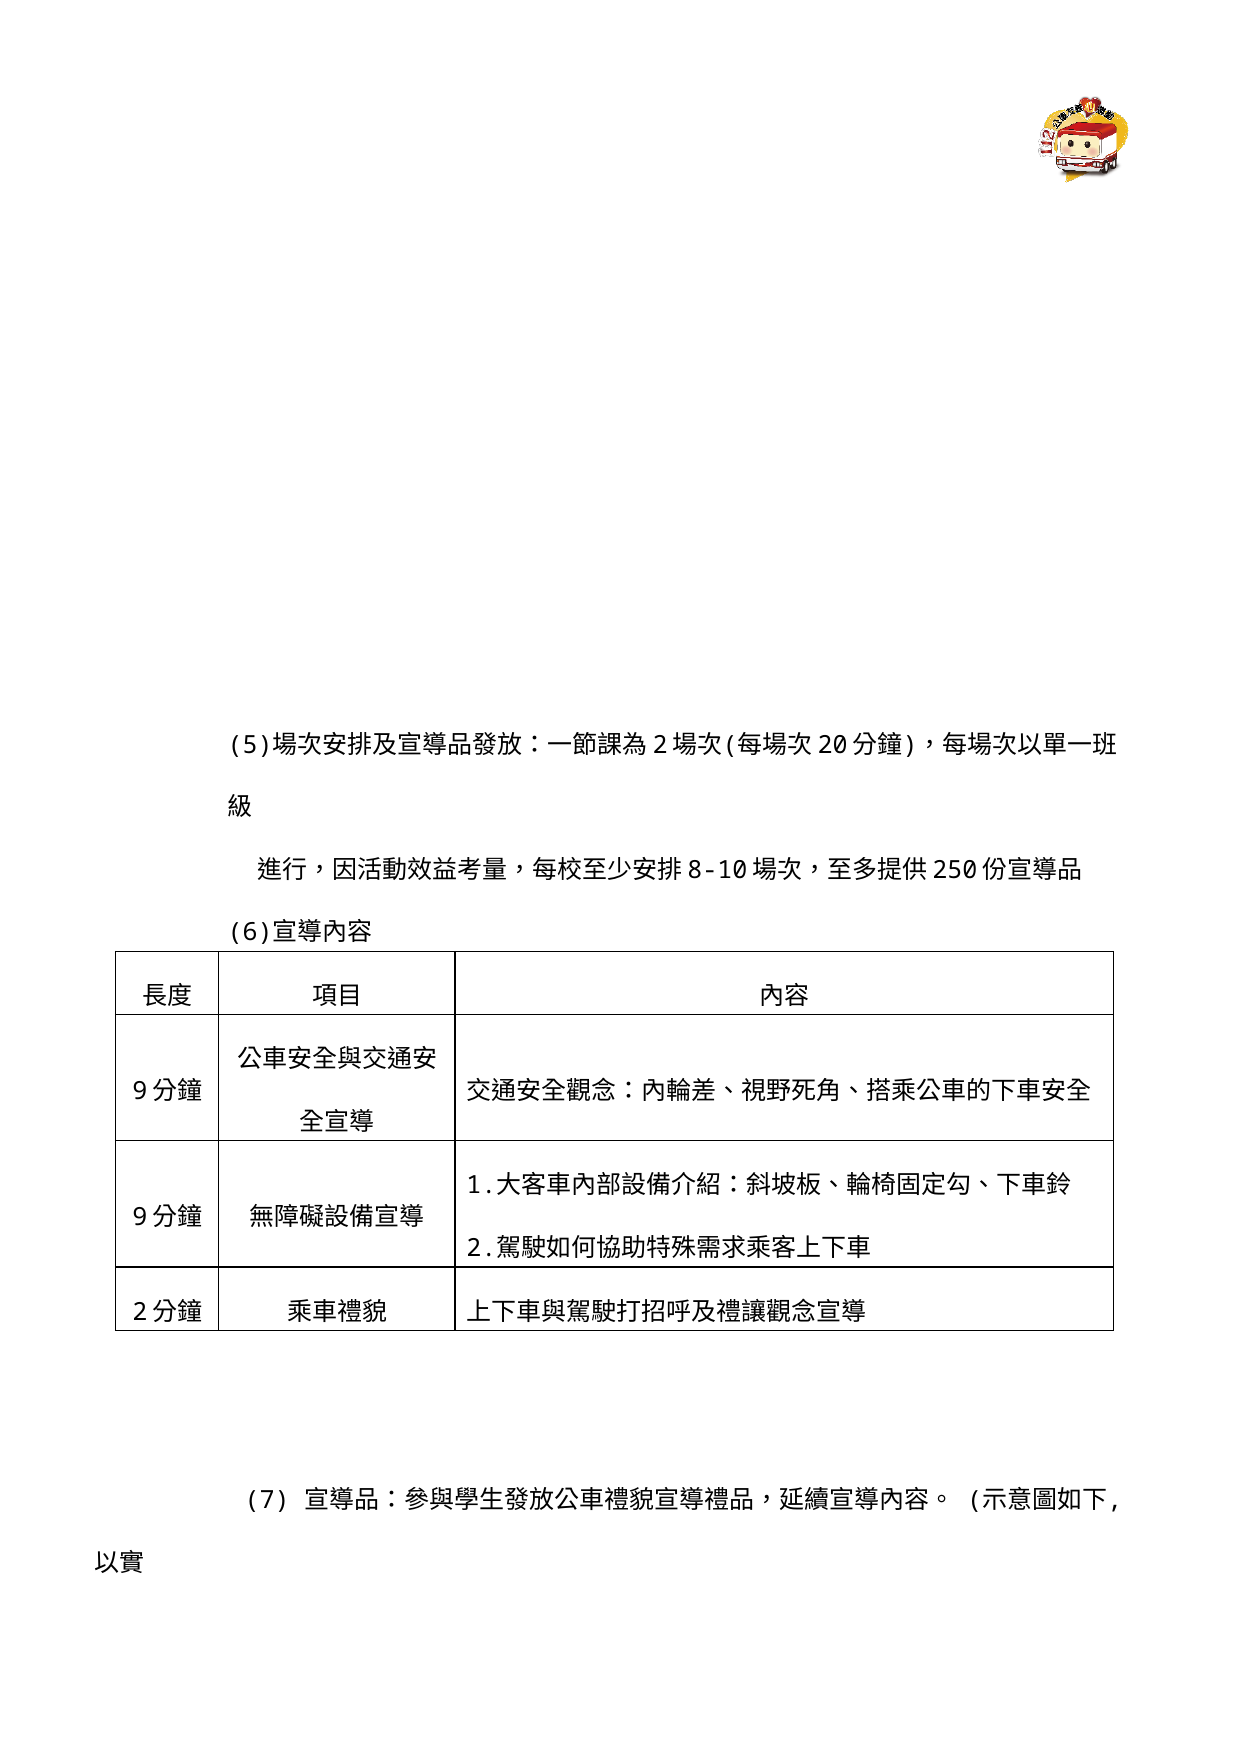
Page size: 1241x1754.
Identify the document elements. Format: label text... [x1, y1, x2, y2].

table_cell 上下車與駕駛打招呼及禮讓觀念宣導 [456, 1268, 1113, 1330]
text (5)場次安排及宣導品發放：一節課為2場次(每場次20分鐘)，每場次以單一班級 [227, 701, 1134, 826]
table_cell 交通安全觀念：內輪差、視野死角、搭乘公車的下車安全 [456, 1015, 1113, 1140]
table_cell 9分鐘 [116, 1015, 218, 1140]
text (7) 宣導品：參與學生發放公車禮貌宣導禮品，延續宣導內容。 (示意圖如下,以實 [94, 1456, 1134, 1581]
table_header 長度 [116, 952, 218, 1014]
table_cell 9分鐘 [116, 1141, 218, 1266]
text (6)宣導內容 [94, 888, 1187, 951]
table_header 內容 [456, 952, 1113, 1014]
table_header 項目 [219, 952, 454, 1014]
table_cell 乘車禮貌 [219, 1268, 454, 1330]
table_cell 公車安全與交通安全宣導 [219, 1015, 454, 1140]
table_cell 2分鐘 [116, 1268, 218, 1330]
text 進行，因活動效益考量，每校至少安排8-10場次，至多提供250份宣導品 [257, 826, 1134, 888]
table_cell 無障礙設備宣導 [219, 1141, 454, 1266]
table_cell 1.大客車內部設備介紹：斜坡板、輪椅固定勾、下車鈴 2.駕駛如何協助特殊需求乘客上下車 [456, 1141, 1113, 1266]
